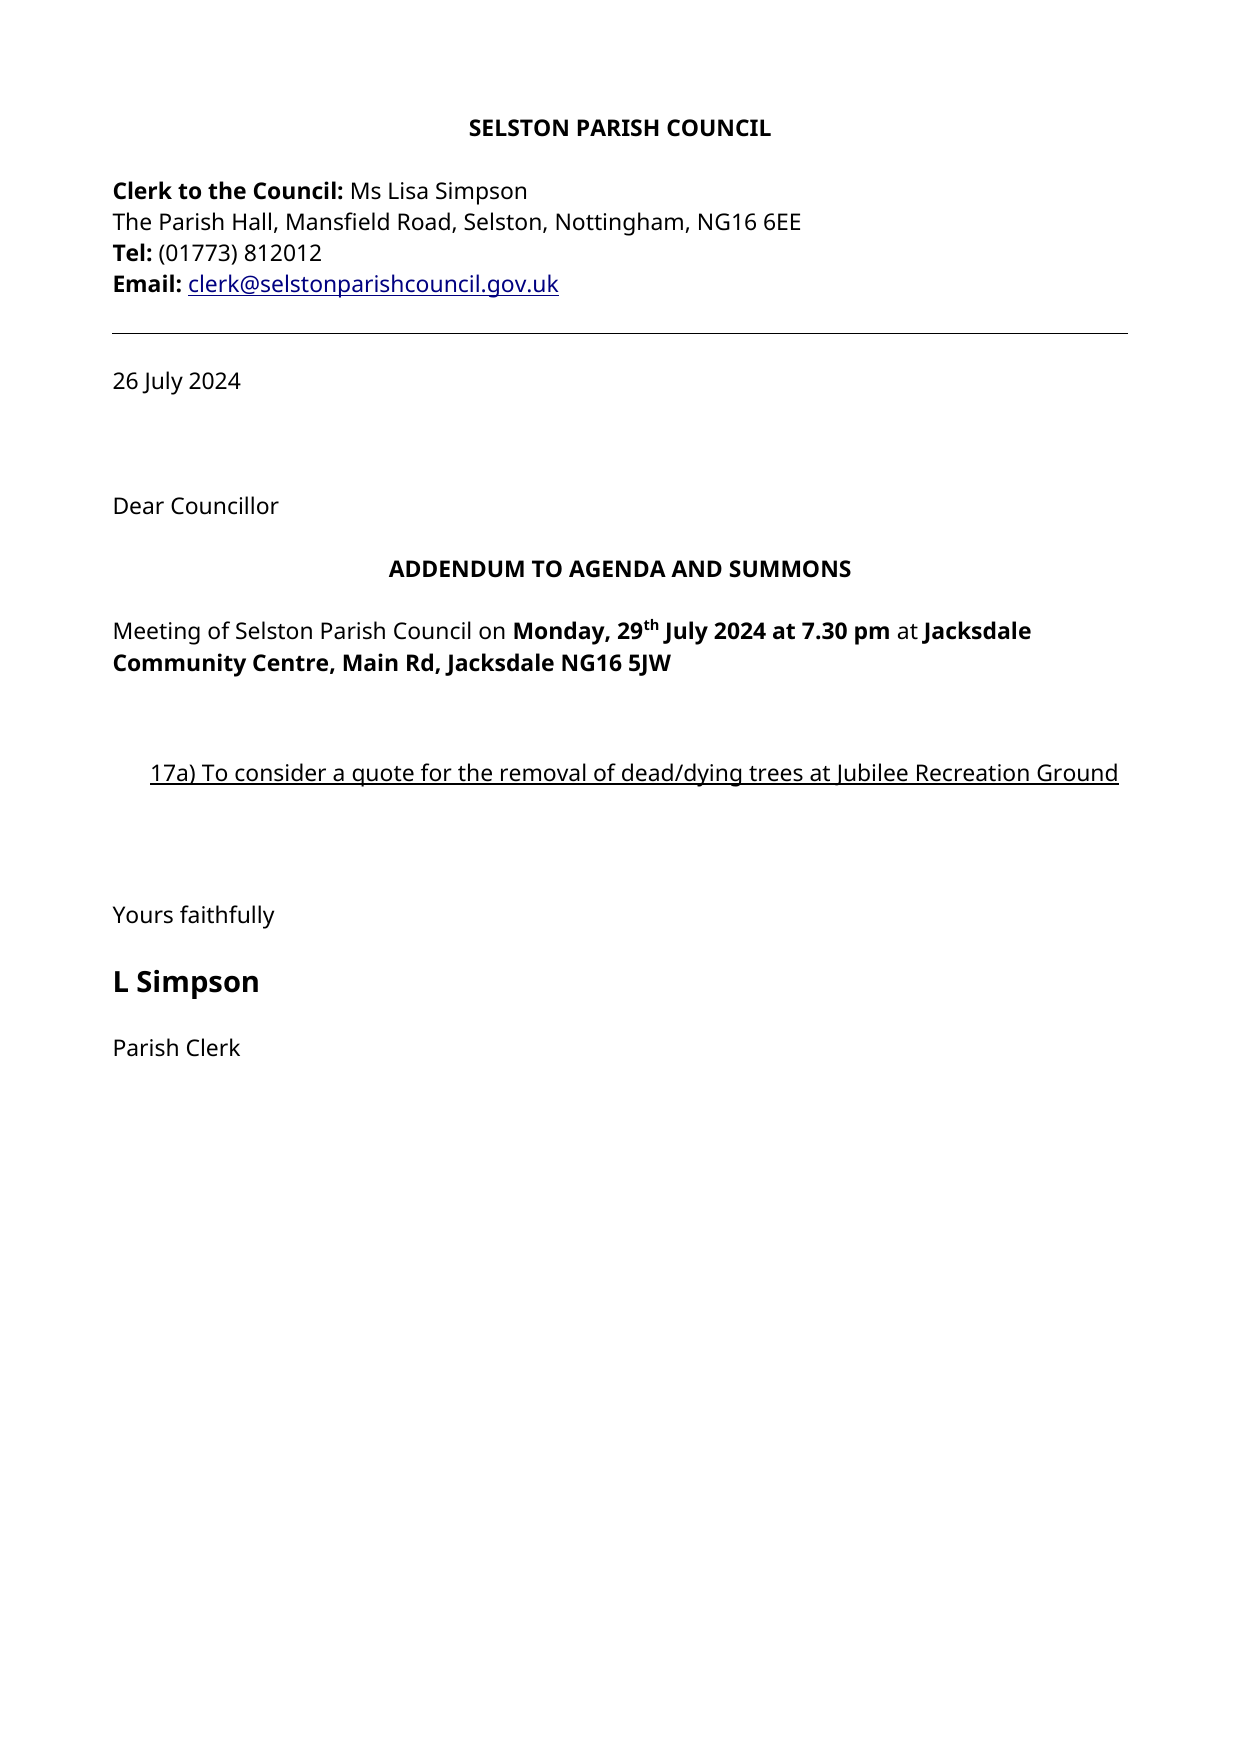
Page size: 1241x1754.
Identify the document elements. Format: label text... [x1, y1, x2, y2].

text 17a) To consider a quote for the removal of dead/dying trees at Jubilee Recreation Ground [150, 757, 1128, 788]
text Yours faithfully [112, 899, 1128, 930]
text L Simpson [112, 961, 1128, 1001]
text Clerk to the Council: Ms Lisa Simpson [112, 175, 1128, 206]
text ADDENDUM TO AGENDA AND SUMMONS [112, 553, 1128, 584]
text Tel: (01773) 812012 [112, 237, 1128, 268]
text Email: clerk@selstonparishcouncil.gov.uk [112, 268, 1128, 300]
text Meeting of Selston Parish Council on Monday, 29th July 2024 at 7.30 pm at Jacksdale Community Centre, Main Rd, Jacksdale NG16 5JW [112, 615, 1128, 678]
text 26 July 2024 [112, 365, 1128, 397]
text The Parish Hall, Mansfield Road, Selston, Nottingham, NG16 6EE [112, 206, 1128, 237]
text Dear Councillor [112, 490, 1128, 522]
text Parish Clerk [112, 1032, 1128, 1063]
text SELSTON PARISH COUNCIL [112, 112, 1128, 143]
